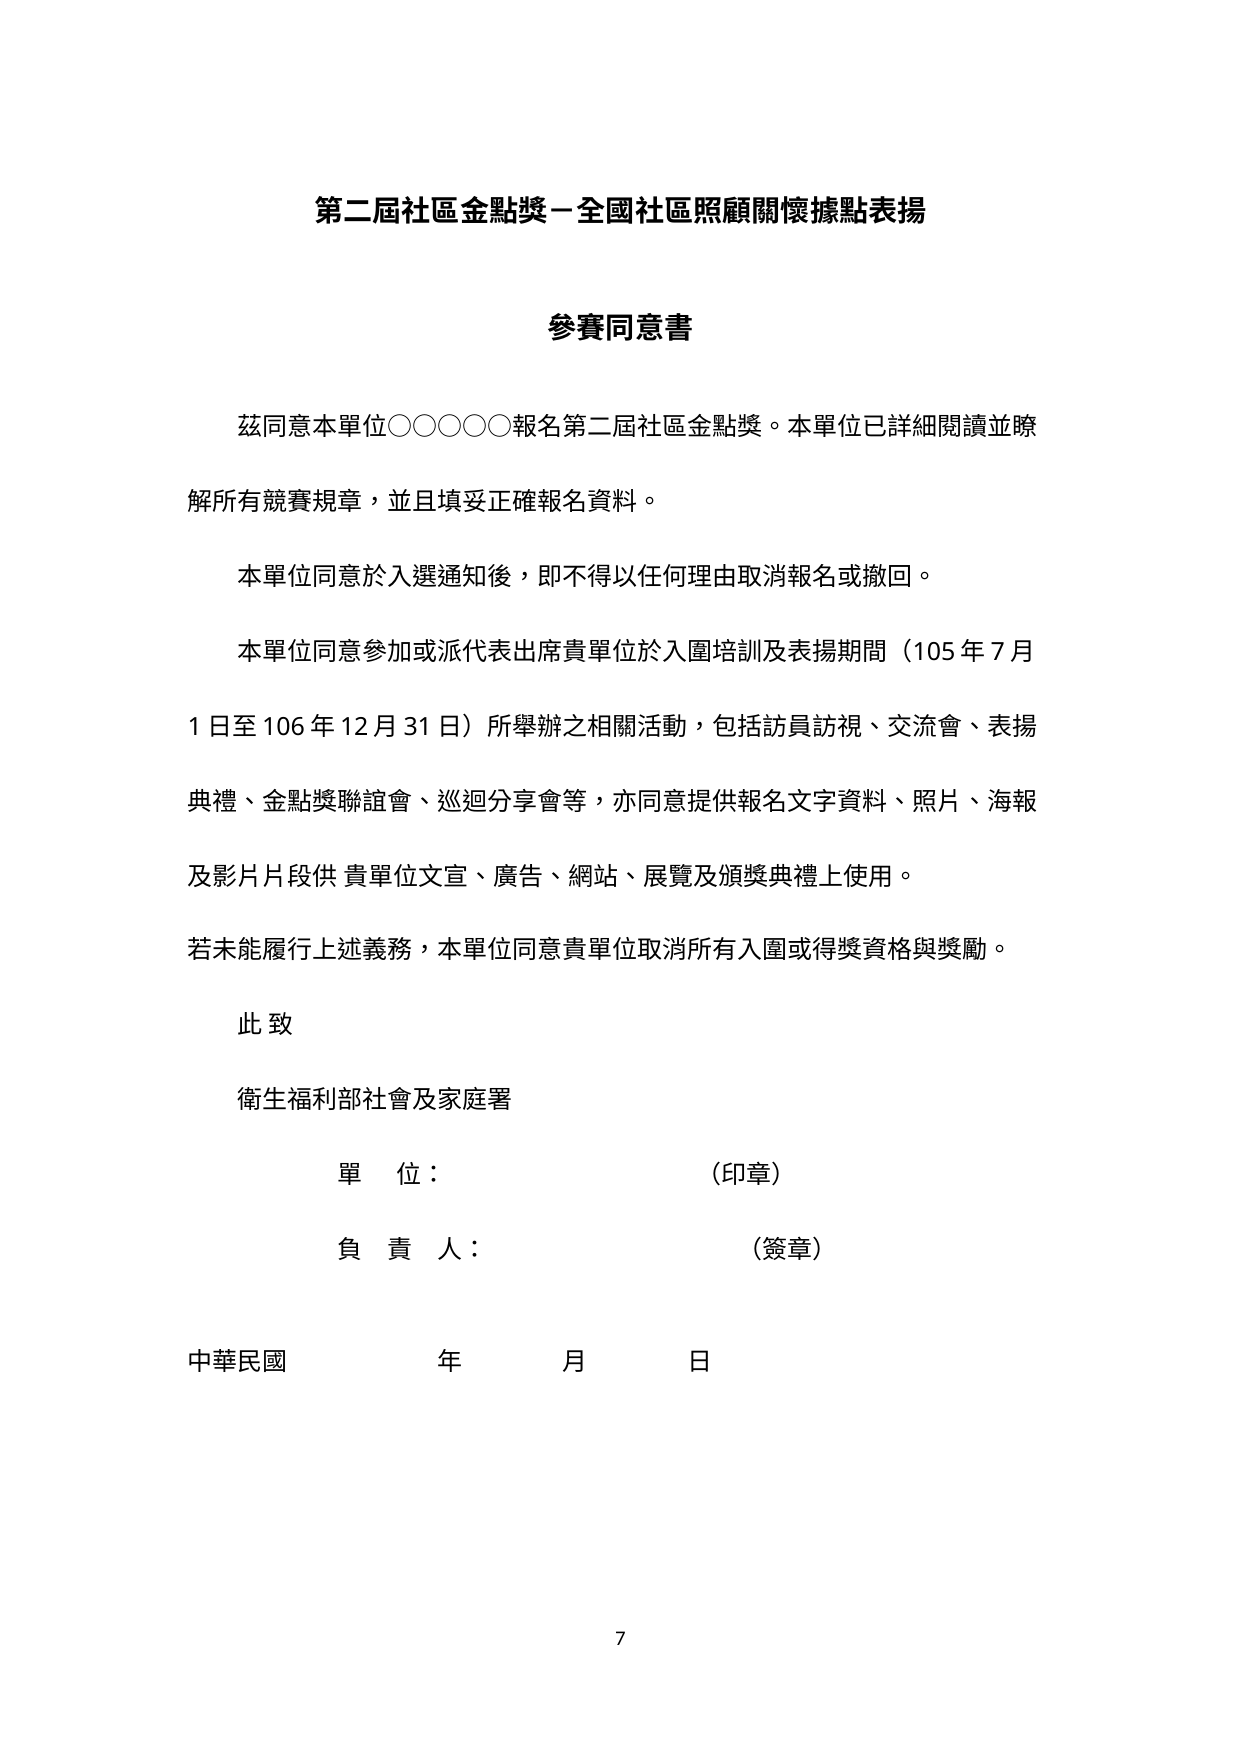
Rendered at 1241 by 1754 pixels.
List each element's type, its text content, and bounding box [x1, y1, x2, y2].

list 參賽同意書 [187, 282, 1053, 357]
list 茲同意本單位○○○○○報名第二屆社區金點獎。本單位已詳細閱讀並瞭解所有競賽規章，並且填妥正確報名資料。 本單位同意於入選通知後，即不得以任何理由取消報名或撤回。 本單位同意參加或派代表出席貴單位於入圍培訓及表揚期間（105年7月1日至106年12月31日）所舉辦之相關活動，包括訪員訪視、交流會、表揚典禮、金點獎聯誼會、巡迴分享會等，亦同意提供報名文字資料、照片、海報及影片片段供 貴單位文宣、廣告、網站、展覽及頒獎典禮上使用。 [187, 399, 1053, 887]
list 若未能履行上述義務，本單位同意貴單位取消所有入圍或得獎資格與獎勵。 此 致 衛生福利部社會及家庭署 單 位： （印章） 負 責 人： （簽章） [187, 923, 1053, 1260]
text 中華民國 年 月 日 [187, 1334, 1053, 1372]
list 第二屆社區金點獎－全國社區照顧關懷據點表揚 [187, 164, 1053, 239]
